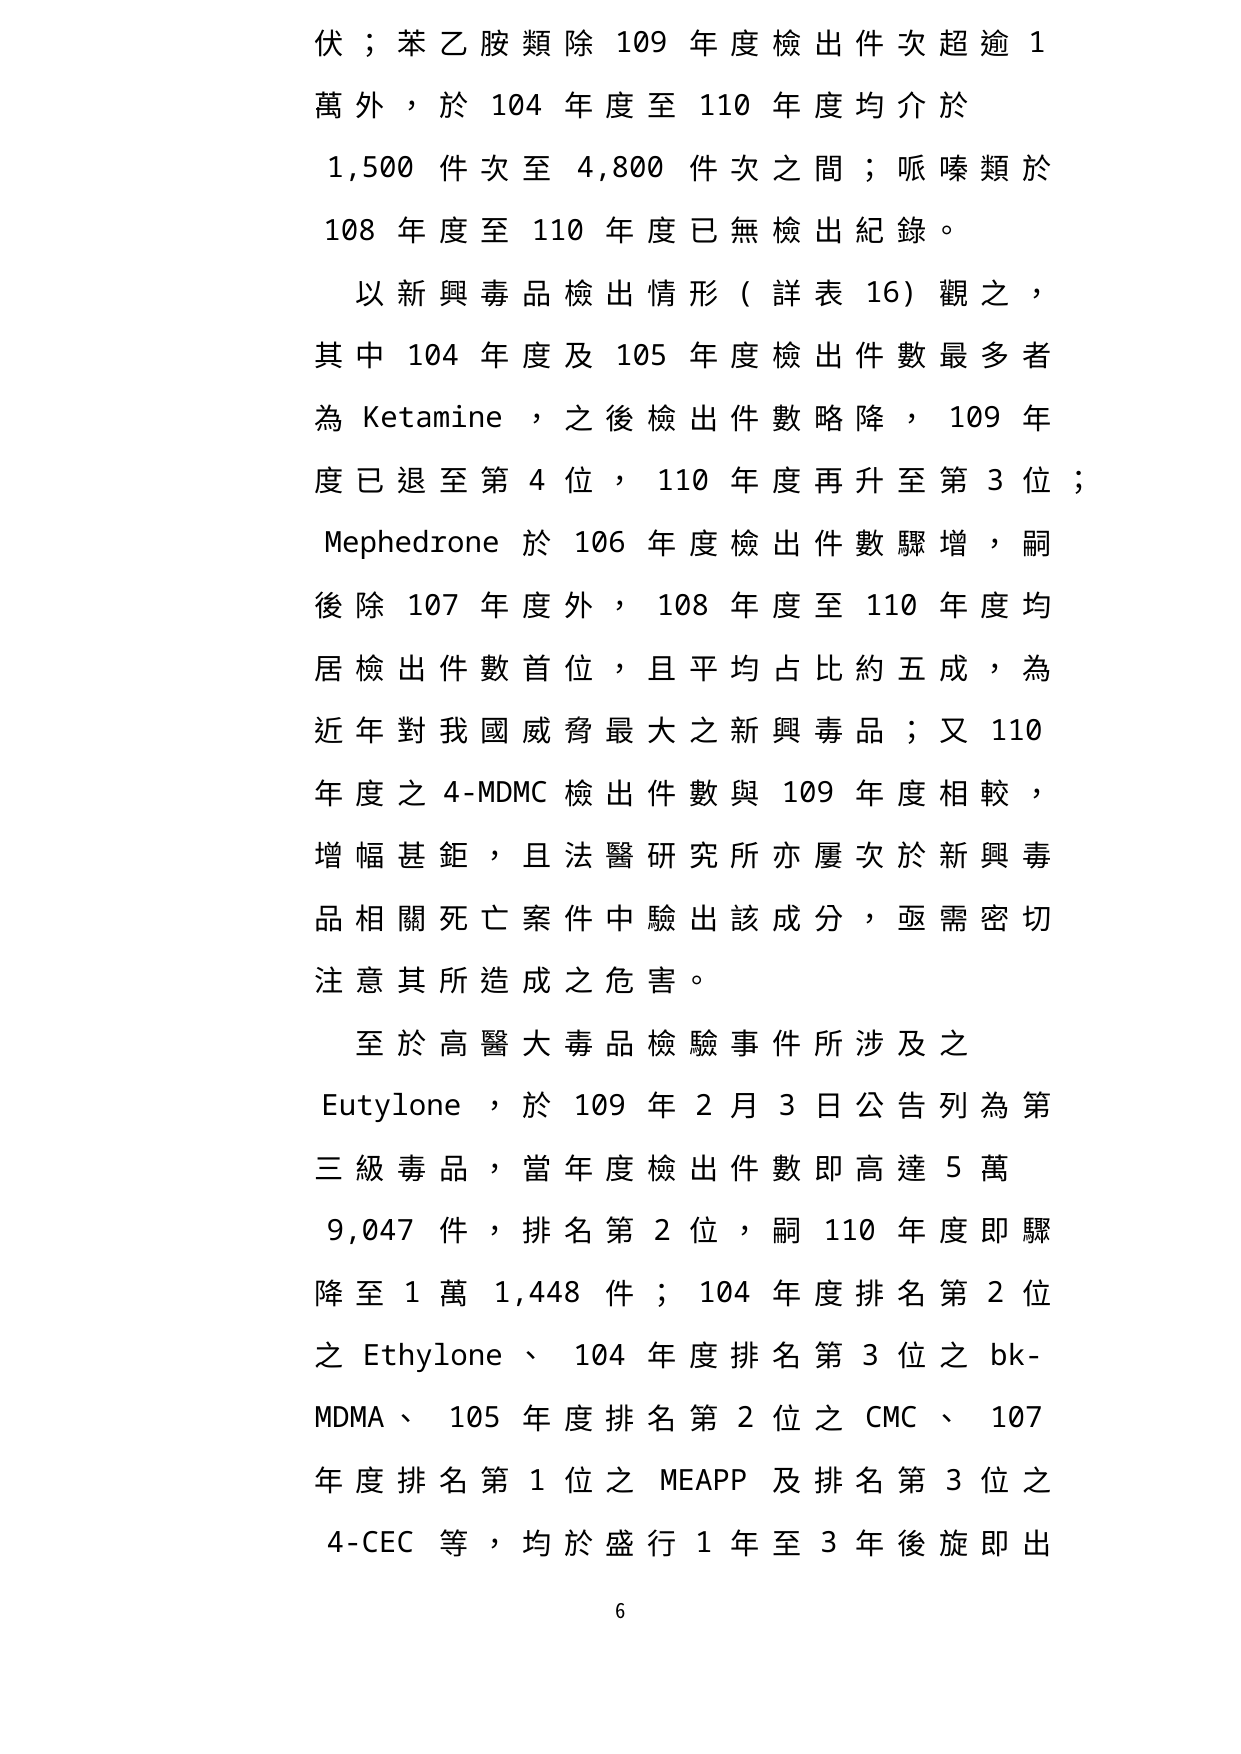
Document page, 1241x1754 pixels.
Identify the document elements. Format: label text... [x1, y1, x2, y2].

text 依據我國新興影響精神物質檢出種類分析(詳表15)，以合成卡西酮類成長最快且檢出件數最多，104年度至109年度呈逐年增加趨勢，110年度略為減少；愷他命類自104年度以後檢出件次呈下降趨勢；類大麻活性物質及色胺類於104年度檢出件次最高，嗣105年度至110年度略有起伏；苯乙胺類除109年度檢出件次超逾1萬外，於104年度至110年度均介於1,500件次至4,800件次之間；哌嗪類於108年度至110年度已無檢出紀錄。 [271, 0, 1058, 250]
text 以新興毒品檢出情形(詳表16)觀之，其中104年度及105年度檢出件數最多者為Ketamine，之後檢出件數略降，109年度已退至第4位，110年度再升至第3位；Mephedrone於106年度檢出件數驟增，嗣後除107年度外，108年度至110年度均居檢出件數首位，且平均占比約五成，為近年對我國威脅最大之新興毒品；又110年度之4-MDMC檢出件數與109年度相較，增幅甚鉅，且法醫研究所亦屢次於新興毒品相關死亡案件中驗出該成分，亟需密切注意其所造成之危害。 [271, 250, 1058, 1000]
text 至於高醫大毒品檢驗事件所涉及之Eutylone，於109年2月3日公告列為第三級毒品，當年度檢出件數即高達5萬9,047件，排名第2位，嗣110年度即驟降至1萬1,448件；104年度排名第2位之Ethylone、104年度排名第3位之bk-MDMA、105年度排名第2位之CMC、107年度排名第1位之MEAPP及排名第3位之4-CEC等，均於盛行1年至3年後旋即出 [271, 1000, 1058, 1562]
